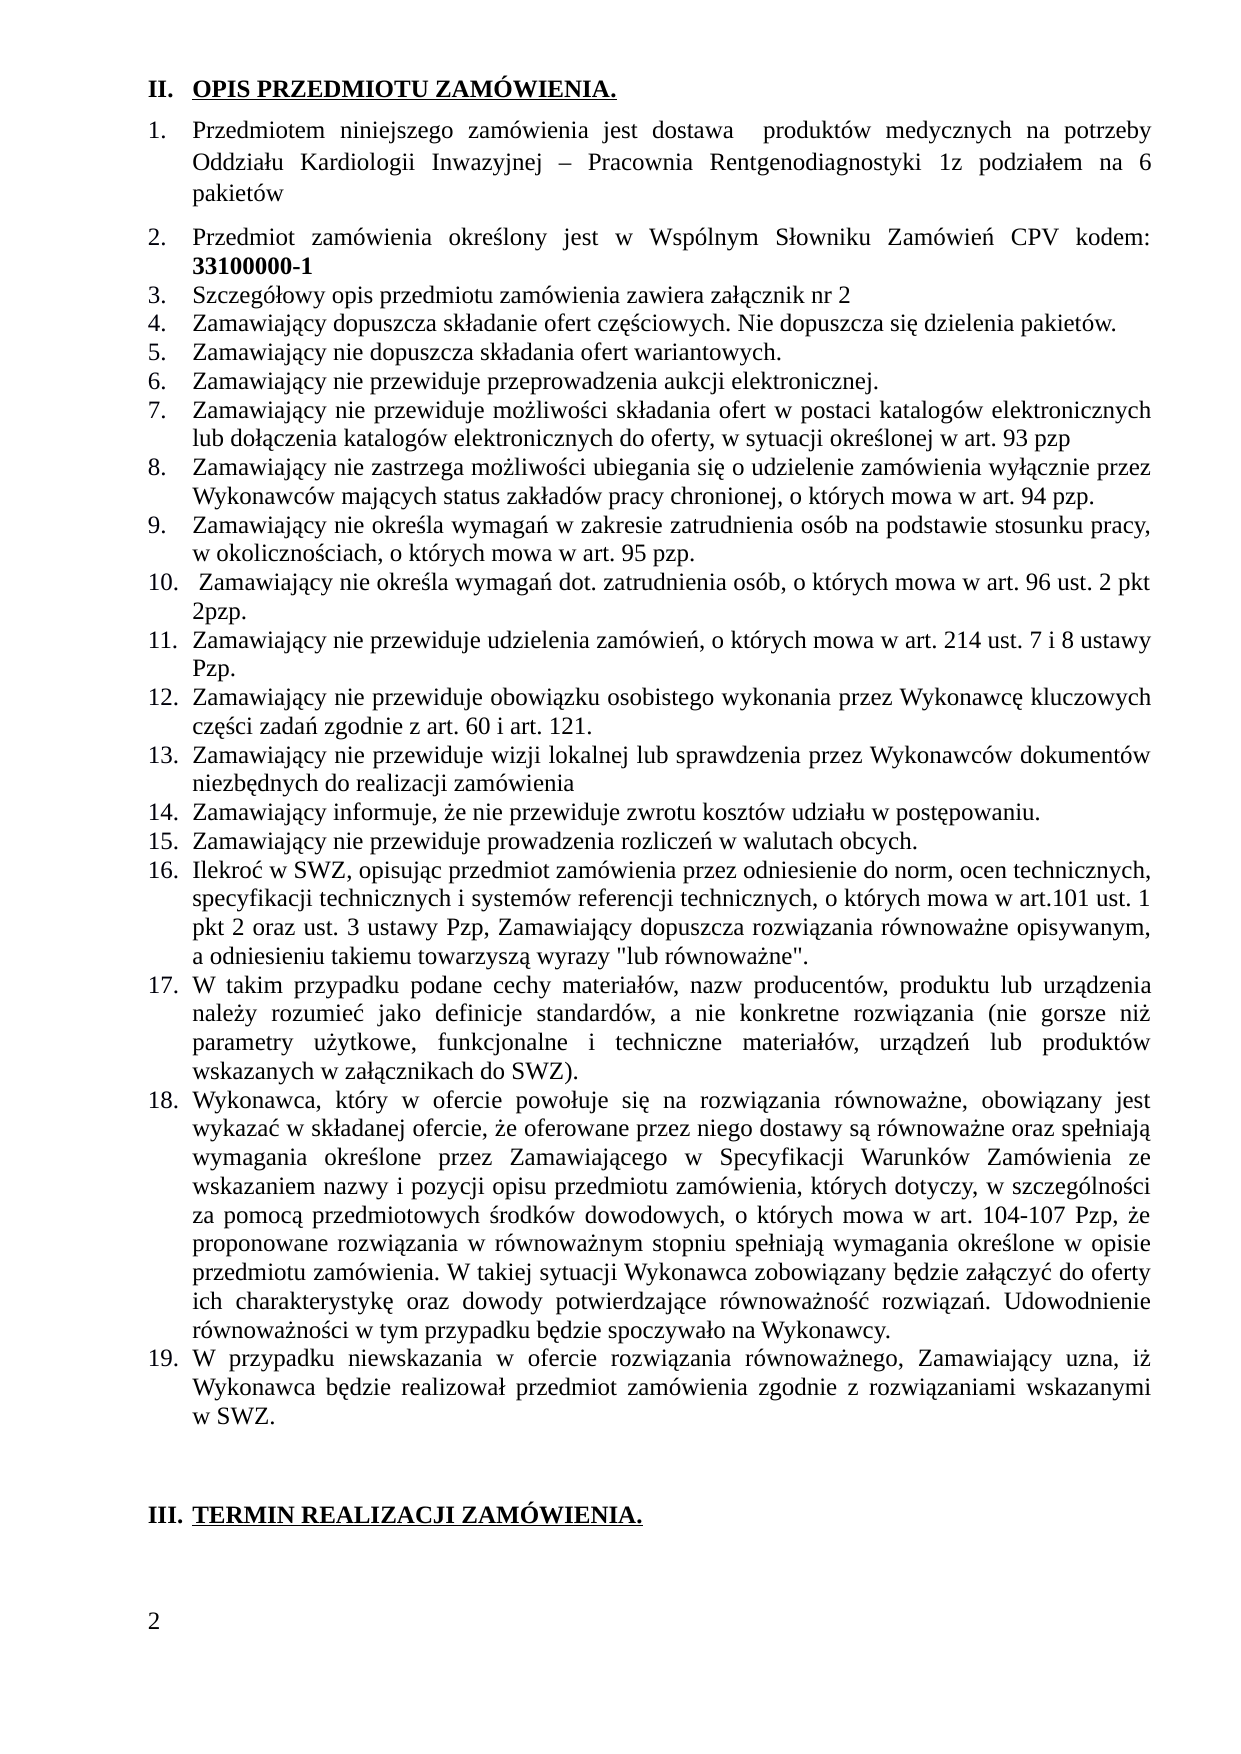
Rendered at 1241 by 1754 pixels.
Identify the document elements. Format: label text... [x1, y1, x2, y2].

list Zamawiający nie przewiduje możliwości składania ofert w postaci katalogów elektronicznych lub dołączenia katalogów elektronicznych do oferty, w sytuacji określonej w art. 93 pzp [148, 395, 1152, 452]
list Zamawiający nie określa wymagań w zakresie zatrudnienia osób na podstawie stosunku pracy, w okolicznościach, o których mowa w art. 95 pzp. [148, 510, 1152, 567]
list Ilekroć w SWZ, opisując przedmiot zamówienia przez odniesienie do norm, ocen technicznych, specyfikacji technicznych i systemów referencji technicznych, o których mowa w art.101 ust. 1 pkt 2 oraz ust. 3 ustawy Pzp, Zamawiający dopuszcza rozwiązania równoważne opisywanym, a odniesieniu takiemu towarzyszą wyrazy "lub równoważne". [148, 855, 1152, 970]
list Zamawiający nie przewiduje przeprowadzenia aukcji elektronicznej. [148, 366, 1152, 395]
list Zamawiający nie dopuszcza składania ofert wariantowych. [148, 337, 1152, 366]
list Zamawiający nie przewiduje wizji lokalnej lub sprawdzenia przez Wykonawców dokumentów niezbędnych do realizacji zamówienia [148, 740, 1152, 797]
list Zamawiający informuje, że nie przewiduje zwrotu kosztów udziału w postępowaniu. [148, 797, 1152, 826]
list Przedmiot zamówienia określony jest w Wspólnym Słowniku Zamówień CPV kodem: 33100000-1 [148, 222, 1152, 280]
list W przypadku niewskazania w ofercie rozwiązania równoważnego, Zamawiający uzna, iż Wykonawca będzie realizował przedmiot zamówienia zgodnie z rozwiązaniami wskazanymi w SWZ. [148, 1343, 1152, 1430]
list Szczegółowy opis przedmiotu zamówienia zawiera załącznik nr 2 [148, 280, 1152, 308]
list W takim przypadku podane cechy materiałów, nazw producentów, produktu lub urządzenia należy rozumieć jako definicje standardów, a nie konkretne rozwiązania (nie gorsze niż parametry użytkowe, funkcjonalne i techniczne materiałów, urządzeń lub produktów wskazanych w załącznikach do SWZ). [148, 970, 1152, 1085]
list TERMIN REALIZACJI ZAMÓWIENIA. [148, 1500, 1152, 1528]
list Zamawiający nie zastrzega możliwości ubiegania się o udzielenie zamówienia wyłącznie przez Wykonawców mających status zakładów pracy chronionej, o których mowa w art. 94 pzp. [148, 452, 1152, 510]
list Przedmiotem niniejszego zamówienia jest dostawa produktów medycznych na potrzeby Oddziału Kardiologii Inwazyjnej – Pracownia Rentgenodiagnostyki 1z podziałem na 6 pakietów [148, 115, 1152, 207]
list Zamawiający dopuszcza składanie ofert częściowych. Nie dopuszcza się dzielenia pakietów. [148, 308, 1152, 337]
list OPIS PRZEDMIOTU ZAMÓWIENIA. [148, 74, 1152, 102]
list Zamawiający nie przewiduje prowadzenia rozliczeń w walutach obcych. [148, 826, 1152, 855]
list Zamawiający nie określa wymagań dot. zatrudnienia osób, o których mowa w art. 96 ust. 2 pkt 2pzp. [148, 567, 1152, 625]
list Zamawiający nie przewiduje obowiązku osobistego wykonania przez Wykonawcę kluczowych części zadań zgodnie z art. 60 i art. 121. [148, 682, 1152, 740]
list Wykonawca, który w ofercie powołuje się na rozwiązania równoważne, obowiązany jest wykazać w składanej ofercie, że oferowane przez niego dostawy są równoważne oraz spełniają wymagania określone przez Zamawiającego w Specyfikacji Warunków Zamówienia ze wskazaniem nazwy i pozycji opisu przedmiotu zamówienia, których dotyczy, w szczególności za pomocą przedmiotowych środków dowodowych, o których mowa w art. 104-107 Pzp, że proponowane rozwiązania w równoważnym stopniu spełniają wymagania określone w opisie przedmiotu zamówienia. W takiej sytuacji Wykonawca zobowiązany będzie załączyć do oferty ich charakterystykę oraz dowody potwierdzające równoważność rozwiązań. Udowodnienie równoważności w tym przypadku będzie spoczywało na Wykonawcy. [148, 1085, 1152, 1343]
list Zamawiający nie przewiduje udzielenia zamówień, o których mowa w art. 214 ust. 7 i 8 ustawy Pzp. [148, 625, 1152, 682]
